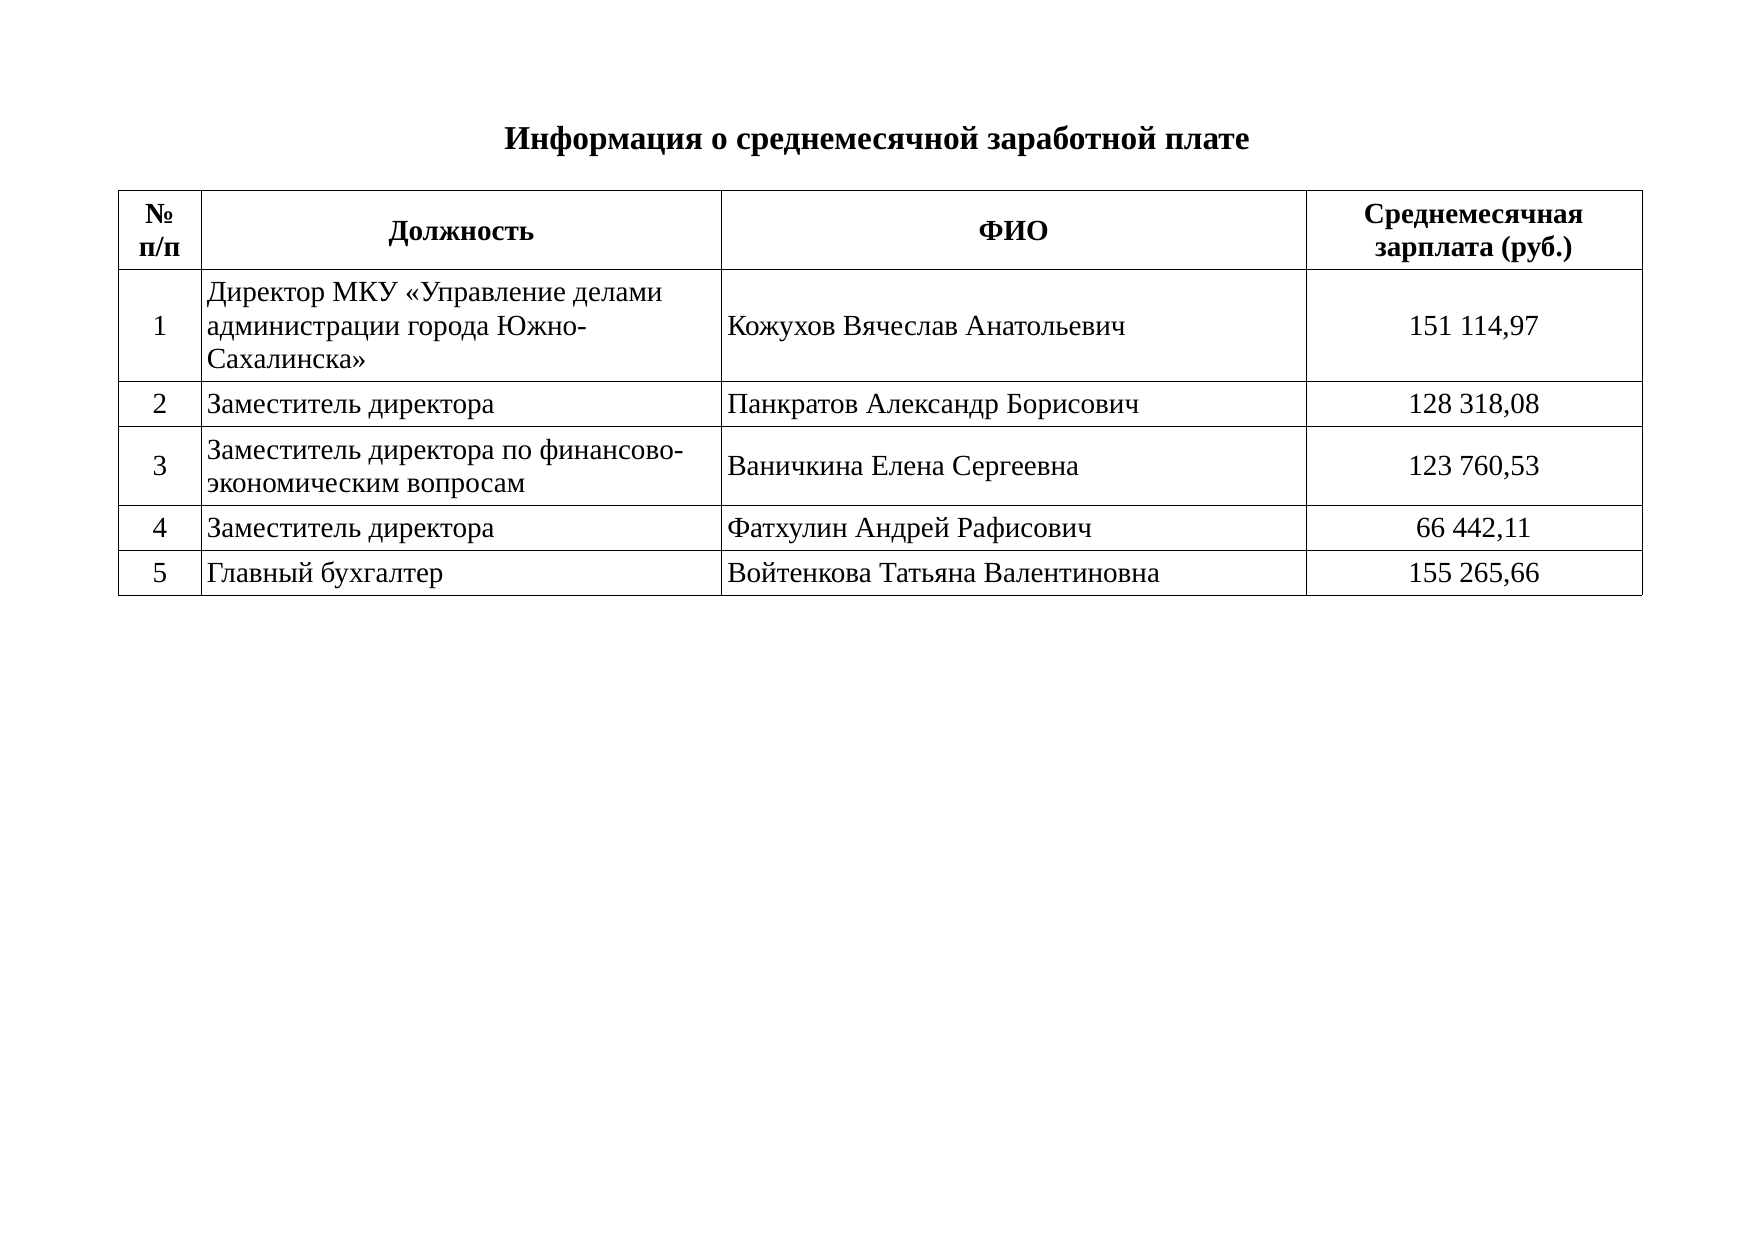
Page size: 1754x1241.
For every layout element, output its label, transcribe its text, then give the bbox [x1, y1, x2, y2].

table_header Должность [202, 191, 721, 269]
table_cell Кожухов Вячеслав Анатольевич [722, 270, 1306, 381]
table_cell Фатхулин Андрей Рафисович [722, 506, 1306, 550]
table_cell 155 265,66 [1307, 551, 1642, 595]
table_cell 151 114,97 [1307, 270, 1642, 381]
table_cell Войтенкова Татьяна Валентиновна [722, 551, 1306, 595]
table_cell 123 760,53 [1307, 427, 1642, 504]
table_cell Главный бухгалтер [202, 551, 721, 595]
table_cell Заместитель директора по финансово-экономическим вопросам [202, 427, 721, 504]
table_cell Заместитель директора [202, 506, 721, 550]
table_cell 1 [119, 270, 201, 381]
table_header Среднемесячная зарплата (руб.) [1307, 191, 1642, 269]
table_cell Ваничкина Елена Сергеевна [722, 427, 1306, 504]
table_cell 2 [119, 382, 201, 426]
text Информация о среднемесячной заработной плате [118, 118, 1636, 156]
table_cell Директор МКУ «Управление делами администрации города Южно-Сахалинска» [202, 270, 721, 381]
table_cell Заместитель директора [202, 382, 721, 426]
table_cell 4 [119, 506, 201, 550]
table_cell 66 442,11 [1307, 506, 1642, 550]
table_cell 128 318,08 [1307, 382, 1642, 426]
table_header № п/п [119, 191, 201, 269]
table_cell Панкратов Александр Борисович [722, 382, 1306, 426]
table_cell 5 [119, 551, 201, 595]
table_cell 3 [119, 427, 201, 504]
table_header ФИО [722, 191, 1306, 269]
